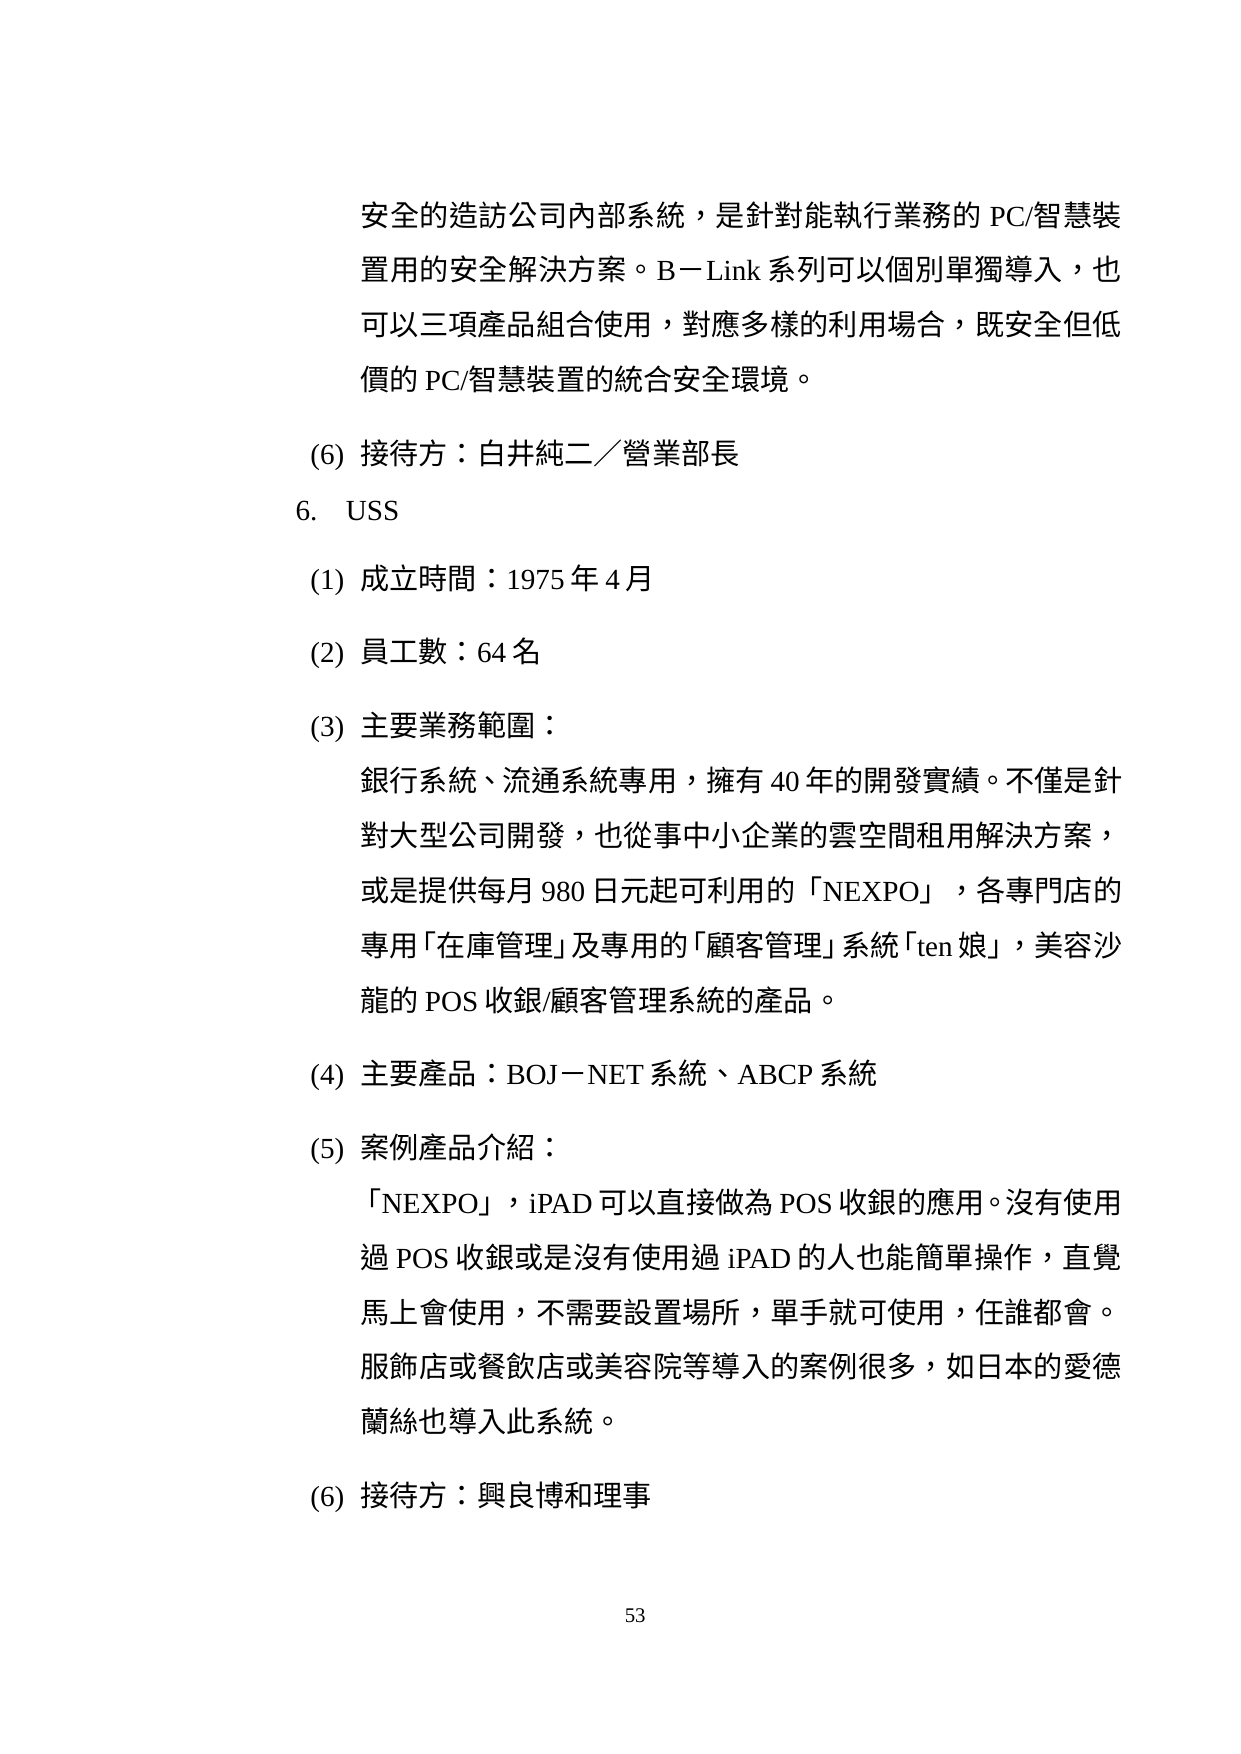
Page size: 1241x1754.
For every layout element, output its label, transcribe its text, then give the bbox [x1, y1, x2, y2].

list 案例產品介紹： [310, 1124, 1122, 1167]
list 接待方：白井純二／營業部長 [310, 430, 1122, 473]
list 主要業務範圍： [310, 703, 1122, 745]
list 主要產品：BOJ－NET系統、ABCP系統 [310, 1051, 1122, 1093]
list 成立時間：1975年4月 [310, 555, 1122, 598]
text 安全的造訪公司內部系統，是針對能執行業務的PC/智慧裝置用的安全解決方案。B－Link系列可以個別單獨導入，也可以三項產品組合使用，對應多樣的利用場合，既安全但低價的PC/智慧裝置的統合安全環境。 [360, 192, 1122, 399]
list 員工數：64名 [310, 629, 1122, 671]
list 接待方：興良博和理事 [310, 1473, 1122, 1515]
list USS [295, 495, 1122, 527]
text 「NEXPO」，iPAD可以直接做為POS收銀的應用。沒有使用過POS收銀或是沒有使用過iPAD的人也能簡單操作，直覺馬上會使用，不需要設置場所，單手就可使用，任誰都會。服飾店或餐飲店或美容院等導入的案例很多，如日本的愛德蘭絲也導入此系統。 [360, 1179, 1122, 1441]
text 銀行系統、流通系統專用，擁有40年的開發實績。不僅是針對大型公司開發，也從事中小企業的雲空間租用解決方案，或是提供每月980日元起可利用的「NEXPO」，各專門店的專用「在庫管理」及專用的「顧客管理」系統「ten娘」，美容沙龍的POS收銀/顧客管理系統的產品。 [360, 758, 1122, 1019]
